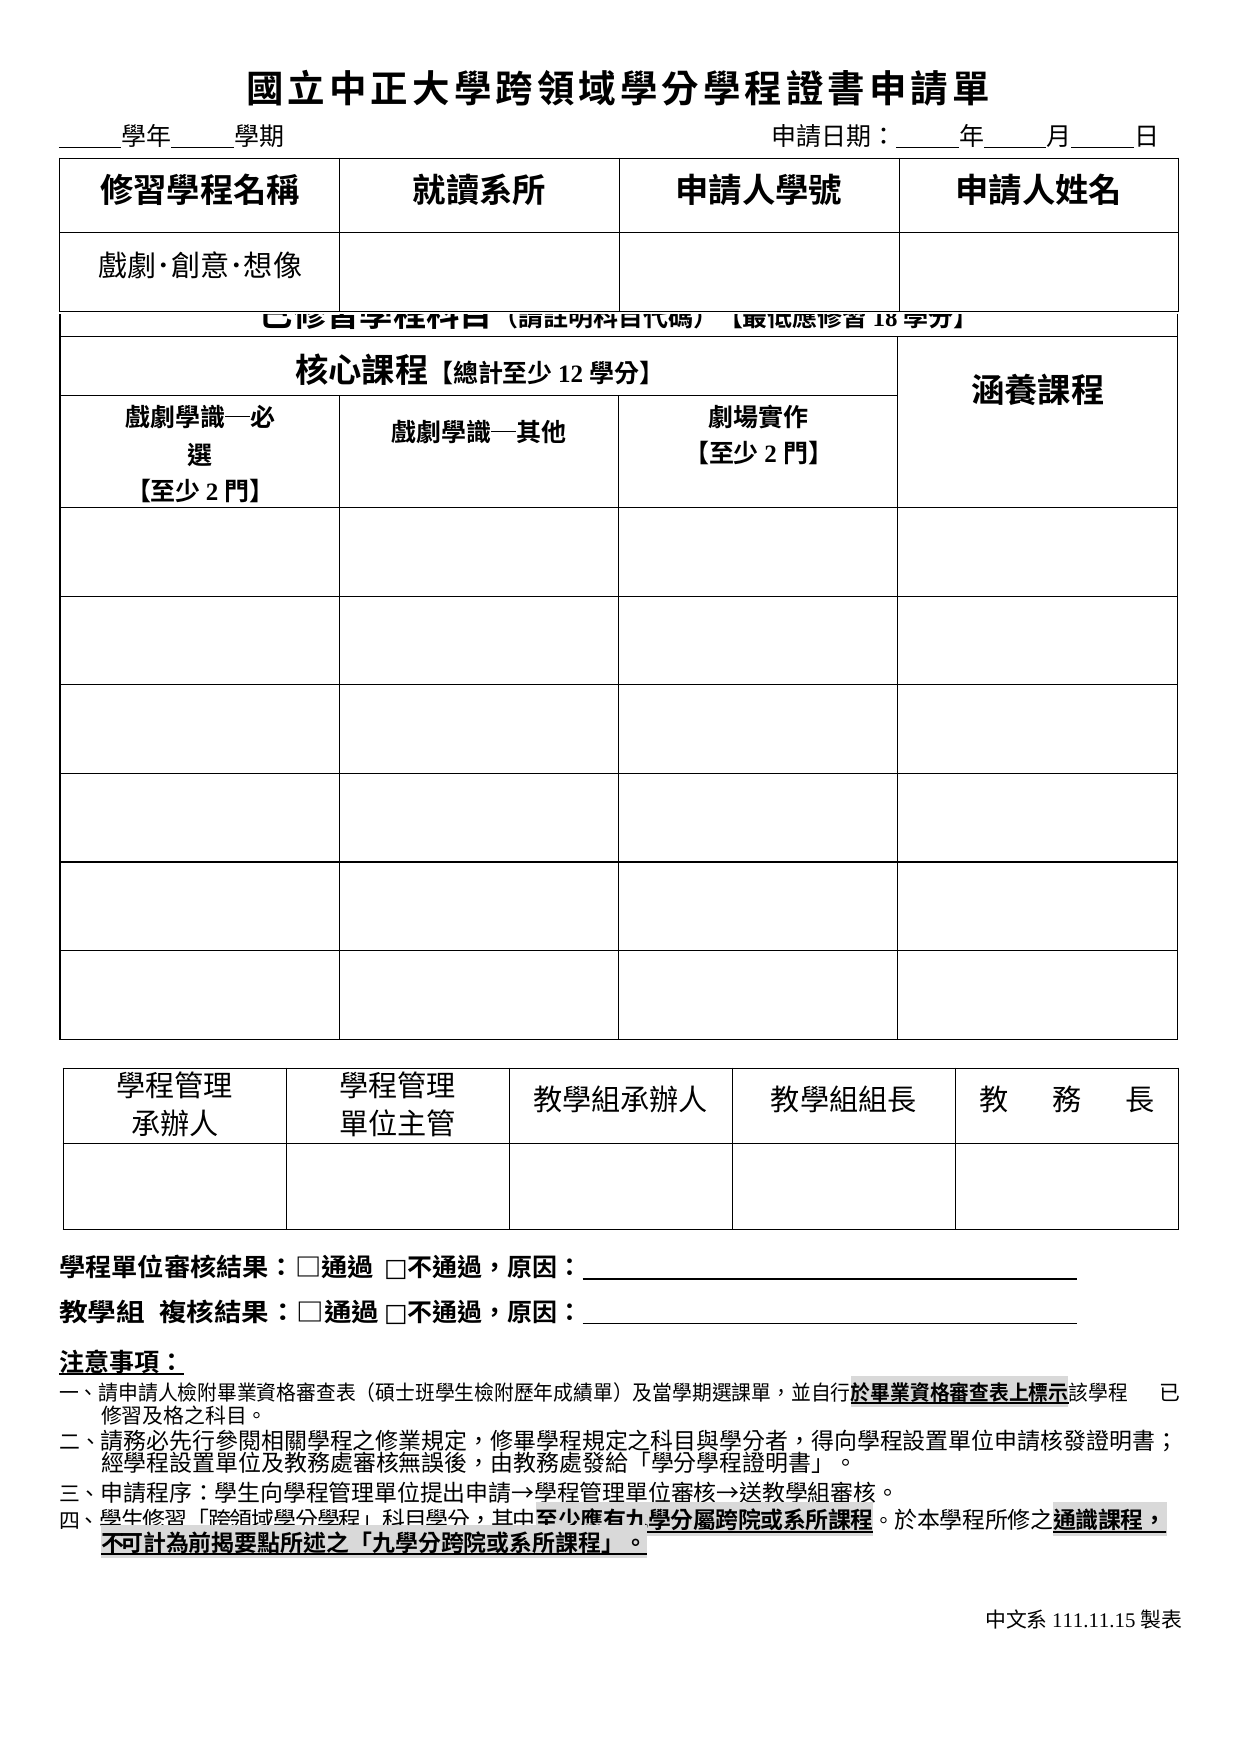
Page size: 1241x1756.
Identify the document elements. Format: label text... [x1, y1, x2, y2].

table_cell [619, 685, 897, 773]
table_cell [619, 951, 897, 1039]
table_header 教學組承辦人 [510, 1069, 732, 1143]
table_cell [340, 685, 618, 773]
text 三、申請程序：學生向學程管理單位提出申請→學程管理單位審核→送教學組審核。 [59, 1478, 1193, 1507]
table_cell [733, 1144, 955, 1229]
table_header 就讀系所 [340, 159, 619, 232]
table_cell [619, 508, 897, 596]
table_cell [340, 597, 618, 684]
table_cell [619, 774, 897, 861]
table_cell [510, 1144, 732, 1229]
table_cell [61, 508, 339, 596]
table_cell [898, 685, 1177, 773]
table_cell [340, 774, 618, 861]
table_cell [61, 597, 339, 684]
table_cell 核心課程【總計至少 12 學分】 [61, 337, 897, 395]
table_cell [61, 774, 339, 861]
table_cell 涵養課程 [898, 337, 1177, 507]
text 學年 學期 申請日期： 年 月 日 [59, 116, 1193, 152]
subtitle 學程單位審核結果：□通過 □不通過，原因： [59, 1241, 1193, 1286]
table_cell [287, 1144, 509, 1229]
table_cell [620, 233, 899, 311]
table_cell [340, 863, 618, 950]
table_header 學程管理 承辦人 [64, 1069, 286, 1143]
table_cell [900, 233, 1178, 311]
table_header 教學組組長 [733, 1069, 955, 1143]
table_cell [340, 951, 618, 1039]
table_cell [61, 951, 339, 1039]
table_header 教 務 長 [956, 1069, 1178, 1143]
text 二、請務必先行參閱相關學程之修業規定，修畢學程規定之科目與學分者，得向學程設置單位申請核發證明書； 經學程設置單位及教務處審核無誤後，由教務處發給「學分學程證明書」。 [59, 1430, 1182, 1478]
table_cell [898, 863, 1177, 950]
table_cell [619, 863, 897, 950]
table_cell 戲劇學識─必選 【至少 2 門】 [61, 396, 339, 507]
table_cell [64, 1144, 286, 1229]
table_cell [898, 951, 1177, 1039]
text 教學組 複核結果：□通過 □不通過，原因： [59, 1286, 1193, 1330]
table_cell [956, 1144, 1178, 1229]
table_cell [340, 233, 619, 311]
table_header 申請人學號 [620, 159, 899, 232]
text 一、請申請人檢附畢業資格審查表（碩士班學生檢附歷年成績單）及當學期選課單，並自行於畢業資格審查表上標示該學程 已修習及格之科目。 [59, 1381, 1181, 1430]
table_cell [898, 597, 1177, 684]
table_header 申請人姓名 [900, 159, 1178, 232]
table_cell [619, 597, 897, 684]
subtitle 注意事項： [59, 1338, 1193, 1379]
table_cell [340, 508, 618, 596]
table_cell [898, 774, 1177, 861]
table_cell 劇場實作 【至少 2 門】 [619, 396, 897, 507]
text 國立中正大學跨領域學分學程證書申請單 [242, 56, 994, 114]
text 中文系 111.11.15 製表 [48, 1603, 1182, 1634]
table_cell [898, 508, 1177, 596]
table_cell [61, 685, 339, 773]
table_cell 戲劇學識─其他 [340, 396, 618, 507]
table_header 學程管理 單位主管 [287, 1069, 509, 1143]
text 四、學生修習「跨領域學分學程」科目學分，其中至少應有九學分屬跨院或系所課程。於本學程所修之通識課程，不可計為前揭要點所述之「九學分跨院或系所課程」。 [59, 1509, 1182, 1558]
table_header 修習學程名稱 [60, 159, 339, 232]
table_cell 戲劇･創意･想像 [60, 233, 339, 311]
table_header 已修習學程科目（請註明科目代碼）【最低應修習 18 學分】 [61, 314, 1177, 336]
table_cell [61, 863, 339, 950]
